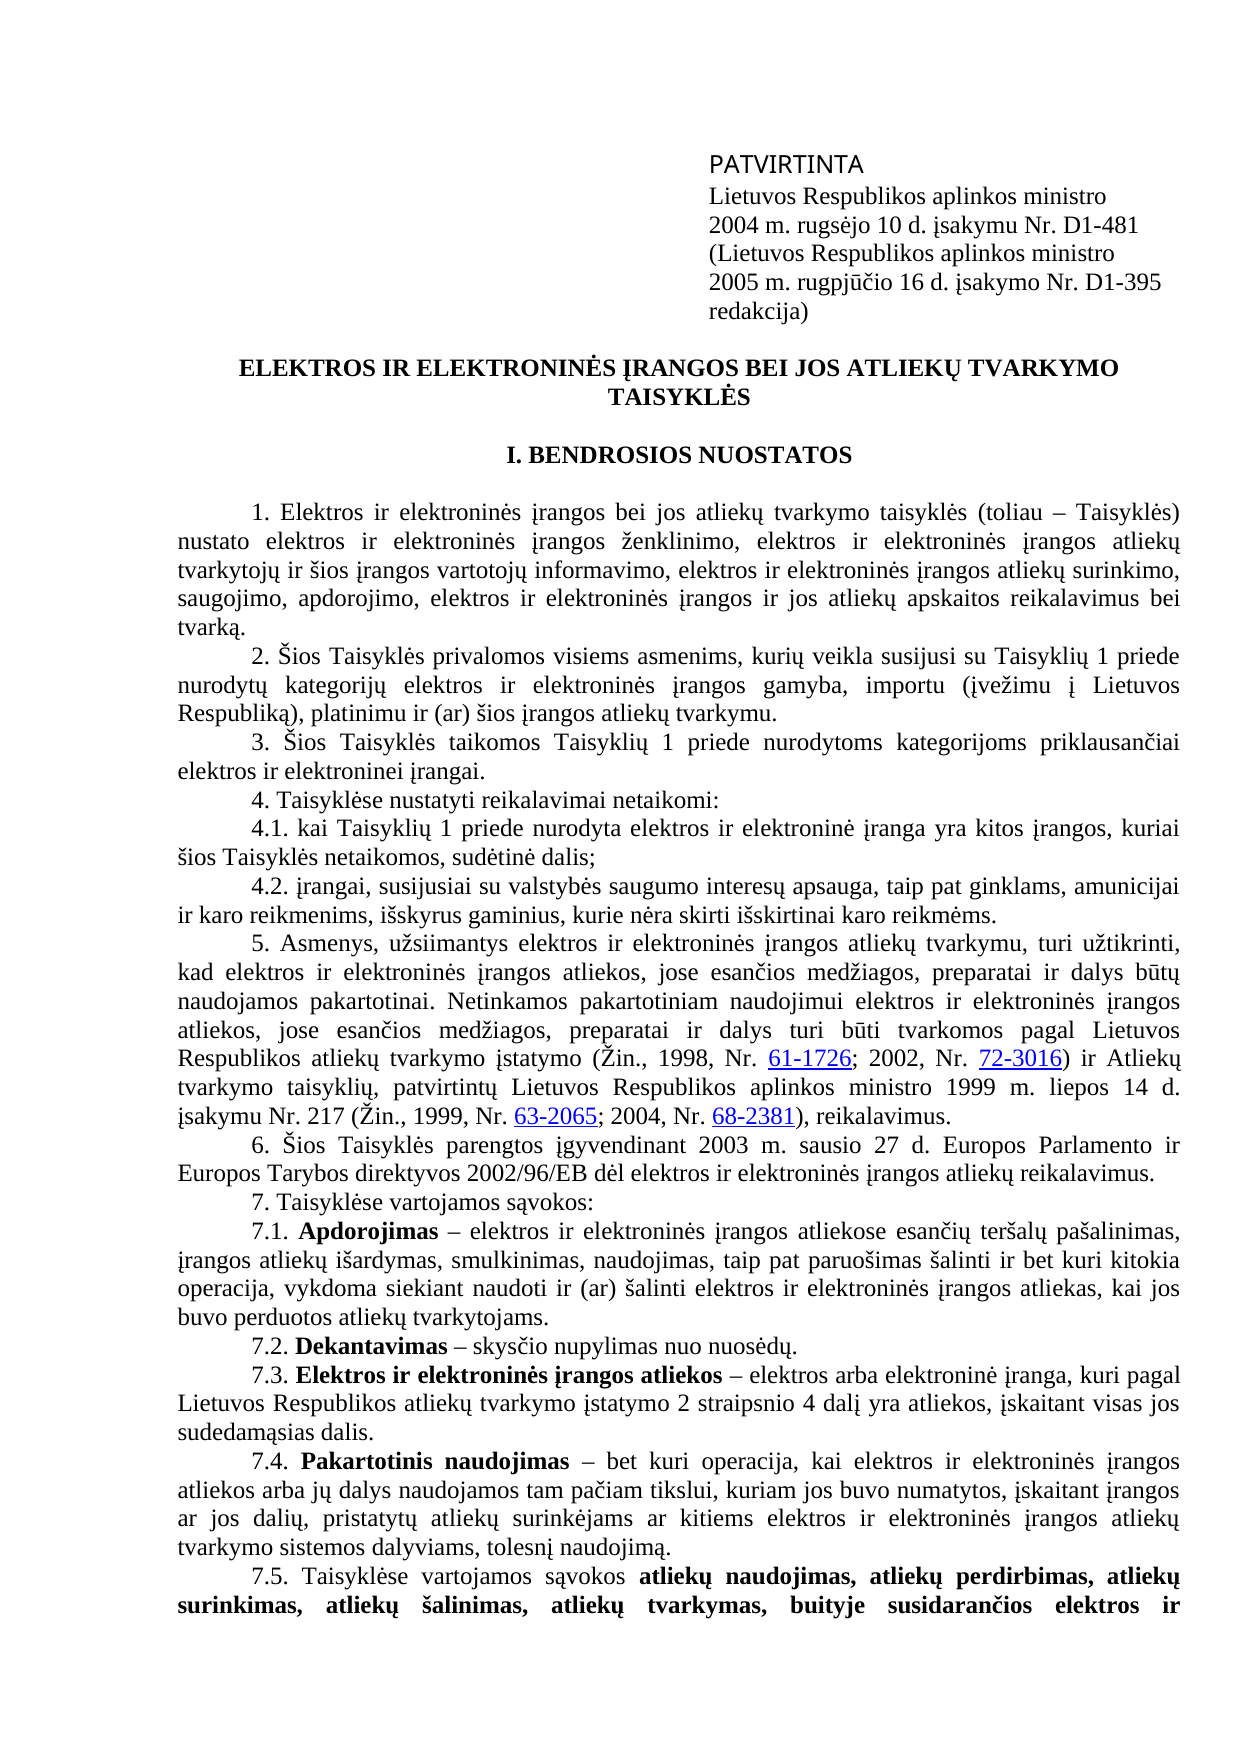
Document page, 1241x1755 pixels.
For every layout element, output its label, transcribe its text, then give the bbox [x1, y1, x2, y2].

text 7.3. Elektros ir elektroninės įrangos atliekos – elektros arba elektroninė įranga, kuri pagal Lietuvos Respublikos atliekų tvarkymo įstatymo 2 straipsnio 4 dalį yra atliekos, įskaitant visas jos sudedamąsias dalis. [177, 1360, 1181, 1446]
text 7. Taisyklėse vartojamos sąvokos: [177, 1187, 1181, 1216]
text 7.2. Dekantavimas – skysčio nupylimas nuo nuosėdų. [177, 1331, 1181, 1360]
text 1. Elektros ir elektroninės įrangos bei jos atliekų tvarkymo taisyklės (toliau – Taisyklės) nustato elektros ir elektroninės įrangos ženklinimo, elektros ir elektroninės įrangos atliekų tvarkytojų ir šios įrangos vartotojų informavimo, elektros ir elektroninės įrangos atliekų surinkimo, saugojimo, apdorojimo, elektros ir elektroninės įrangos ir jos atliekų apskaitos reikalavimus bei tvarką. [177, 497, 1181, 641]
text I. BENDROSIOS NUOSTATOS [177, 440, 1181, 468]
text 6. Šios Taisyklės parengtos įgyvendinant 2003 m. sausio 27 d. Europos Parlamento ir Europos Tarybos direktyvos 2002/96/EB dėl elektros ir elektroninės įrangos atliekų reikalavimus. [177, 1130, 1181, 1187]
text 2004 m. rugsėjo 10 d. įsakymu Nr. D1-481 [177, 210, 1181, 238]
text 3. Šios Taisyklės taikomos Taisyklių 1 priede nurodytoms kategorijoms priklausančiai elektros ir elektroninei įrangai. [177, 727, 1181, 785]
text ELEKTROS IR ELEKTRONINĖS ĮRANGOS BEI JOS ATLIEKŲ TVARKYMO TAISYKLĖS [177, 353, 1181, 411]
text 2005 m. rugpjūčio 16 d. įsakymo Nr. D1-395 [177, 267, 1181, 296]
text 4.2. įrangai, susijusiai su valstybės saugumo interesų apsauga, taip pat ginklams, amunicijai ir karo reikmenims, išskyrus gaminius, kurie nėra skirti išskirtinai karo reikmėms. [177, 871, 1181, 928]
text 4. Taisyklėse nustatyti reikalavimai netaikomi: [177, 785, 1181, 813]
text Lietuvos Respublikos aplinkos ministro [177, 181, 1181, 210]
text PATVIRTINTA [177, 147, 1181, 181]
text 7.1. Apdorojimas – elektros ir elektroninės įrangos atliekose esančių teršalų pašalinimas, įrangos atliekų išardymas, smulkinimas, naudojimas, taip pat paruošimas šalinti ir bet kuri kitokia operacija, vykdoma siekiant naudoti ir (ar) šalinti elektros ir elektroninės įrangos atliekas, kai jos buvo perduotos atliekų tvarkytojams. [177, 1216, 1181, 1331]
text (Lietuvos Respublikos aplinkos ministro [177, 238, 1181, 267]
text redakcija) [177, 296, 1181, 325]
text 4.1. kai Taisyklių 1 priede nurodyta elektros ir elektroninė įranga yra kitos įrangos, kuriai šios Taisyklės netaikomos, sudėtinė dalis; [177, 813, 1181, 871]
text 7.5. Taisyklėse vartojamos sąvokos atliekų naudojimas, atliekų perdirbimas, atliekų surinkimas, atliekų šalinimas, atliekų tvarkymas, buityje susidarančios elektros ir [177, 1561, 1181, 1618]
text 7.4. Pakartotinis naudojimas – bet kuri operacija, kai elektros ir elektroninės įrangos atliekos arba jų dalys naudojamos tam pačiam tikslui, kuriam jos buvo numatytos, įskaitant įrangos ar jos dalių, pristatytų atliekų surinkėjams ar kitiems elektros ir elektroninės įrangos atliekų tvarkymo sistemos dalyviams, tolesnį naudojimą. [177, 1446, 1181, 1561]
text 5. Asmenys, užsiimantys elektros ir elektroninės įrangos atliekų tvarkymu, turi užtikrinti, kad elektros ir elektroninės įrangos atliekos, jose esančios medžiagos, preparatai ir dalys būtų naudojamos pakartotinai. Netinkamos pakartotiniam naudojimui elektros ir elektroninės įrangos atliekos, jose esančios medžiagos, preparatai ir dalys turi būti tvarkomos pagal Lietuvos Respublikos atliekų tvarkymo įstatymo (Žin., 1998, Nr. 61-1726; 2002, Nr. 72-3016) ir Atliekų tvarkymo taisyklių, patvirtintų Lietuvos Respublikos aplinkos ministro 1999 m. liepos 14 d. įsakymu Nr. 217 (Žin., 1999, Nr. 63-2065; 2004, Nr. 68-2381), reikalavimus. [177, 928, 1181, 1130]
text 2. Šios Taisyklės privalomos visiems asmenims, kurių veikla susijusi su Taisyklių 1 priede nurodytų kategorijų elektros ir elektroninės įrangos gamyba, importu (įvežimu į Lietuvos Respubliką), platinimu ir (ar) šios įrangos atliekų tvarkymu. [177, 641, 1181, 727]
